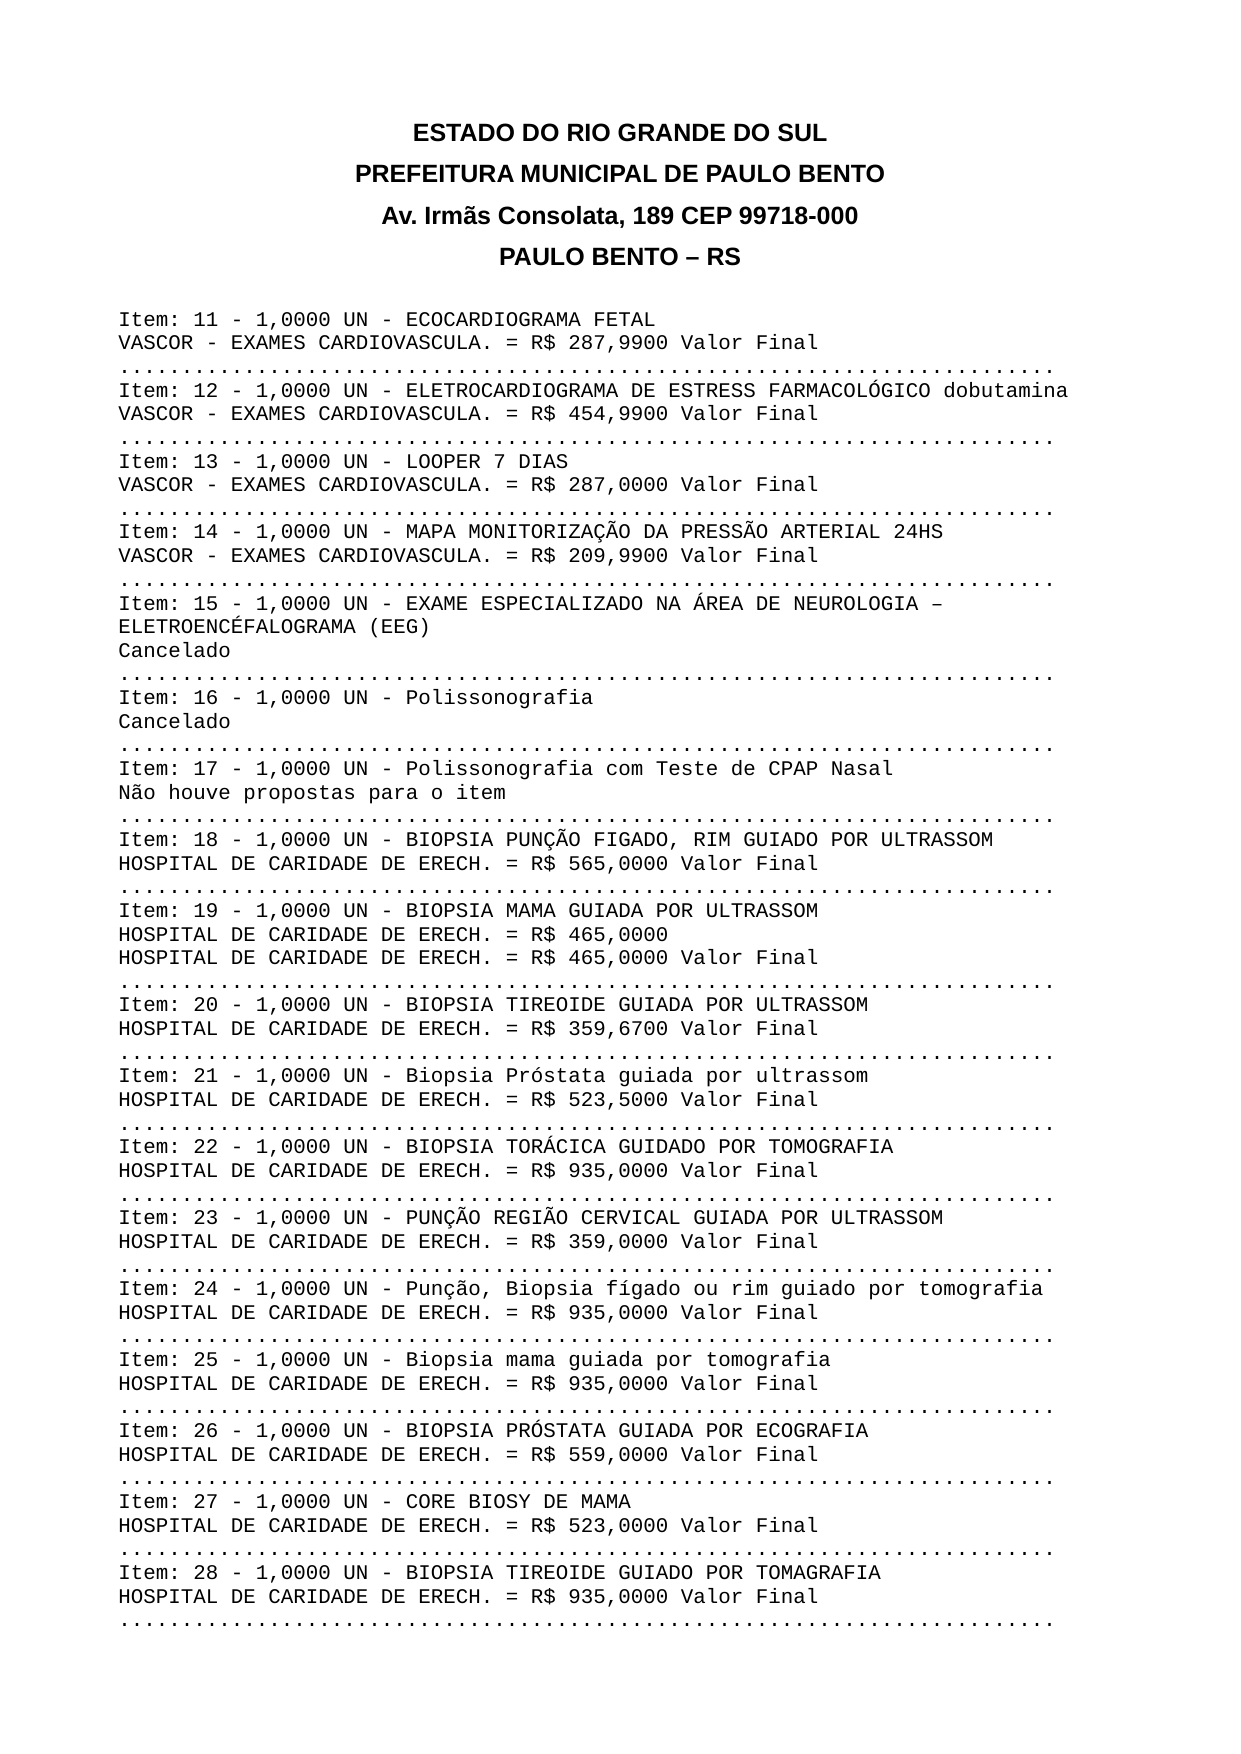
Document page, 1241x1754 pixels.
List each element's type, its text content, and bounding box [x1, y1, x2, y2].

text Item: 11 - 1,0000 UN - ECOCARDIOGRAMA FETAL VASCOR - EXAMES CARDIOVASCULA. = R$ 287,9900 Valor Final ........................................................................... Item: 12 - 1,0000 UN - ELETROCARDIOGRAMA DE ESTRESS FARMACOLÓGICO dobutamina VASCOR - EXAMES CARDIOVASCULA. = R$ 454,9900 Valor Final ........................................................................... Item: 13 - 1,0000 UN - LOOPER 7 DIAS VASCOR - EXAMES CARDIOVASCULA. = R$ 287,0000 Valor Final ........................................................................... Item: 14 - 1,0000 UN - MAPA MONITORIZAÇÃO DA PRESSÃO ARTERIAL 24HS VASCOR - EXAMES CARDIOVASCULA. = R$ 209,9900 Valor Final ........................................................................... Item: 15 - 1,0000 UN - EXAME ESPECIALIZADO NA ÁREA DE NEUROLOGIA – ELETROENCÉFALOGRAMA (EEG) Cancelado ........................................................................... Item: 16 - 1,0000 UN - Polissonografia Cancelado ........................................................................... Item: 17 - 1,0000 UN - Polissonografia com Teste de CPAP Nasal Não houve propostas para o item ........................................................................... Item: 18 - 1,0000 UN - BIOPSIA PUNÇÃO FIGADO, RIM GUIADO POR ULTRASSOM HOSPITAL DE CARIDADE DE ERECH. = R$ 565,0000 Valor Final ........................................................................... Item: 19 - 1,0000 UN - BIOPSIA MAMA GUIADA POR ULTRASSOM HOSPITAL DE CARIDADE DE ERECH. = R$ 465,0000 HOSPITAL DE CARIDADE DE ERECH. = R$ 465,0000 Valor Final ........................................................................... Item: 20 - 1,0000 UN - BIOPSIA TIREOIDE GUIADA POR ULTRASSOM HOSPITAL DE CARIDADE DE ERECH. = R$ 359,6700 Valor Final ........................................................................... Item: 21 - 1,0000 UN - Biopsia Próstata guiada por ultrassom HOSPITAL DE CARIDADE DE ERECH. = R$ 523,5000 Valor Final ........................................................................... Item: 22 - 1,0000 UN - BIOPSIA TORÁCICA GUIDADO POR TOMOGRAFIA HOSPITAL DE CARIDADE DE ERECH. = R$ 935,0000 Valor Final ........................................................................... Item: 23 - 1,0000 UN - PUNÇÃO REGIÃO CERVICAL GUIADA POR ULTRASSOM HOSPITAL DE CARIDADE DE ERECH. = R$ 359,0000 Valor Final ........................................................................... Item: 24 - 1,0000 UN - Punção, Biopsia fígado ou rim guiado por tomografia HOSPITAL DE CARIDADE DE ERECH. = R$ 935,0000 Valor Final ........................................................................... Item: 25 - 1,0000 UN - Biopsia mama guiada por tomografia HOSPITAL DE CARIDADE DE ERECH. = R$ 935,0000 Valor Final ........................................................................... Item: 26 - 1,0000 UN - BIOPSIA PRÓSTATA GUIADA POR ECOGRAFIA HOSPITAL DE CARIDADE DE ERECH. = R$ 559,0000 Valor Final ........................................................................... Item: 27 - 1,0000 UN - CORE BIOSY DE MAMA HOSPITAL DE CARIDADE DE ERECH. = R$ 523,0000 Valor Final ........................................................................... Item: 28 - 1,0000 UN - BIOPSIA TIREOIDE GUIADO POR TOMAGRAFIA HOSPITAL DE CARIDADE DE ERECH. = R$ 935,0000 Valor Final ........................................................................... [118, 309, 1122, 1633]
